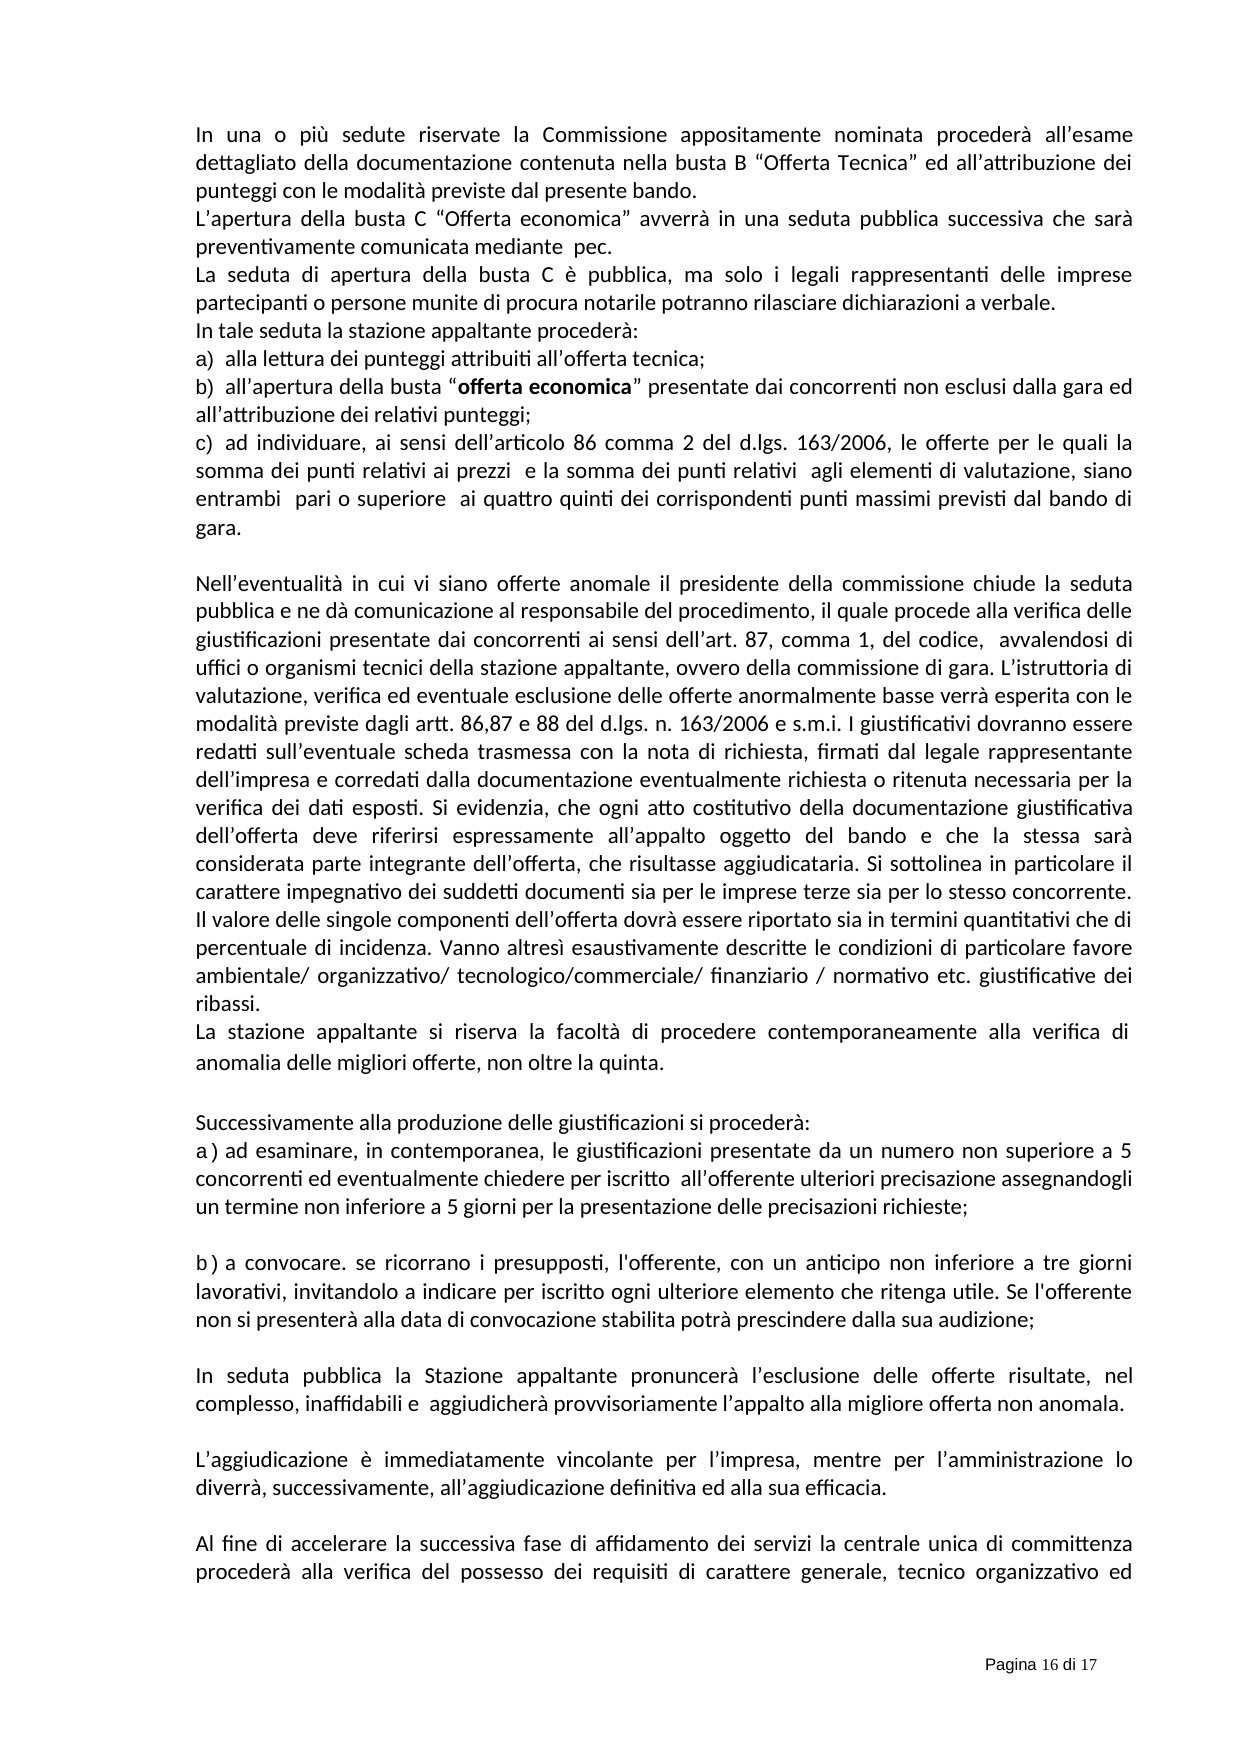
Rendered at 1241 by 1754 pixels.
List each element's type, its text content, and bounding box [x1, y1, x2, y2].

list a convocare. se ricorrano i presupposti, l'offerente, con un anticipo non inferiore a tre giorni lavorativi, invitandolo a indicare per iscritto ogni ulteriore elemento che ritenga utile. Se l'offerente non si presenterà alla data di convocazione stabilita potrà prescindere dalla sua audizione; [195, 1248, 1134, 1333]
list all’apertura della busta “offerta economica” presentate dai concorrenti non esclusi dalla gara ed all’attribuzione dei relativi punteggi; [195, 372, 1134, 428]
text Al fine di accelerare la successiva fase di affidamento dei servizi la centrale unica di committenza procederà alla verifica del possesso dei requisiti di carattere generale, tecnico organizzativo ed [195, 1529, 1134, 1585]
text In tale seduta la stazione appaltante procederà: [195, 316, 1134, 344]
text La stazione appaltante si riserva la facoltà di procedere contemporaneamente alla verifica di anomalia delle migliori offerte, non oltre la quinta. [195, 1017, 1130, 1076]
text In una o più sedute riservate la Commissione appositamente nominata procederà all’esame dettagliato della documentazione contenuta nella busta B “Offerta Tecnica” ed all’attribuzione dei punteggi con le modalità previste dal presente bando. [195, 120, 1134, 204]
text La seduta di apertura della busta C è pubblica, ma solo i legali rappresentanti delle imprese partecipanti o persone munite di procura notarile potranno rilasciare dichiarazioni a verbale. [195, 260, 1134, 316]
list alla lettura dei punteggi attribuiti all’offerta tecnica; [195, 344, 1134, 372]
text Successivamente alla produzione delle giustificazioni si procederà: [195, 1108, 1134, 1136]
list ad esaminare, in contemporanea, le giustificazioni presentate da un numero non superiore a 5 concorrenti ed eventualmente chiedere per iscritto all’offerente ulteriori precisazione assegnandogli un termine non inferiore a 5 giorni per la presentazione delle precisazioni richieste; [195, 1136, 1134, 1220]
text L’apertura della busta C “Offerta economica” avverrà in una seduta pubblica successiva che sarà preventivamente comunicata mediante pec. [195, 204, 1134, 260]
text Nell’eventualità in cui vi siano offerte anomale il presidente della commissione chiude la seduta pubblica e ne dà comunicazione al responsabile del procedimento, il quale procede alla verifica delle giustificazioni presentate dai concorrenti ai sensi dell’art. 87, comma 1, del codice, avvalendosi di uffici o organismi tecnici della stazione appaltante, ovvero della commissione di gara. L’istruttoria di valutazione, verifica ed eventuale esclusione delle offerte anormalmente basse verrà esperita con le modalità previste dagli artt. 86,87 e 88 del d.lgs. n. 163/2006 e s.m.i. I giustificativi dovranno essere redatti sull’eventuale scheda trasmessa con la nota di richiesta, firmati dal legale rappresentante dell’impresa e corredati dalla documentazione eventualmente richiesta o ritenuta necessaria per la verifica dei dati esposti. Si evidenzia, che ogni atto costitutivo della documentazione giustificativa dell’offerta deve riferirsi espressamente all’appalto oggetto del bando e che la stessa sarà considerata parte integrante dell’offerta, che risultasse aggiudicataria. Si sottolinea in particolare il carattere impegnativo dei suddetti documenti sia per le imprese terze sia per lo stesso concorrente. Il valore delle singole componenti dell’offerta dovrà essere riportato sia in termini quantitativi che di percentuale di incidenza. Vanno altresì esaustivamente descritte le condizioni di particolare favore ambientale/ organizzativo/ tecnologico/commerciale/ finanziario / normativo etc. giustificative dei ribassi. [195, 569, 1134, 1017]
text In seduta pubblica la Stazione appaltante pronuncerà l’esclusione delle offerte risultate, nel complesso, inaffidabili e aggiudicherà provvisoriamente l’appalto alla migliore offerta non anomala. [195, 1361, 1134, 1417]
text L’aggiudicazione è immediatamente vincolante per l’impresa, mentre per l’amministrazione lo diverrà, successivamente, all’aggiudicazione definitiva ed alla sua efficacia. [195, 1445, 1134, 1501]
list ad individuare, ai sensi dell’articolo 86 comma 2 del d.lgs. 163/2006, le offerte per le quali la somma dei punti relativi ai prezzi e la somma dei punti relativi agli elementi di valutazione, siano entrambi pari o superiore ai quattro quinti dei corrispondenti punti massimi previsti dal bando di gara. [195, 428, 1134, 541]
